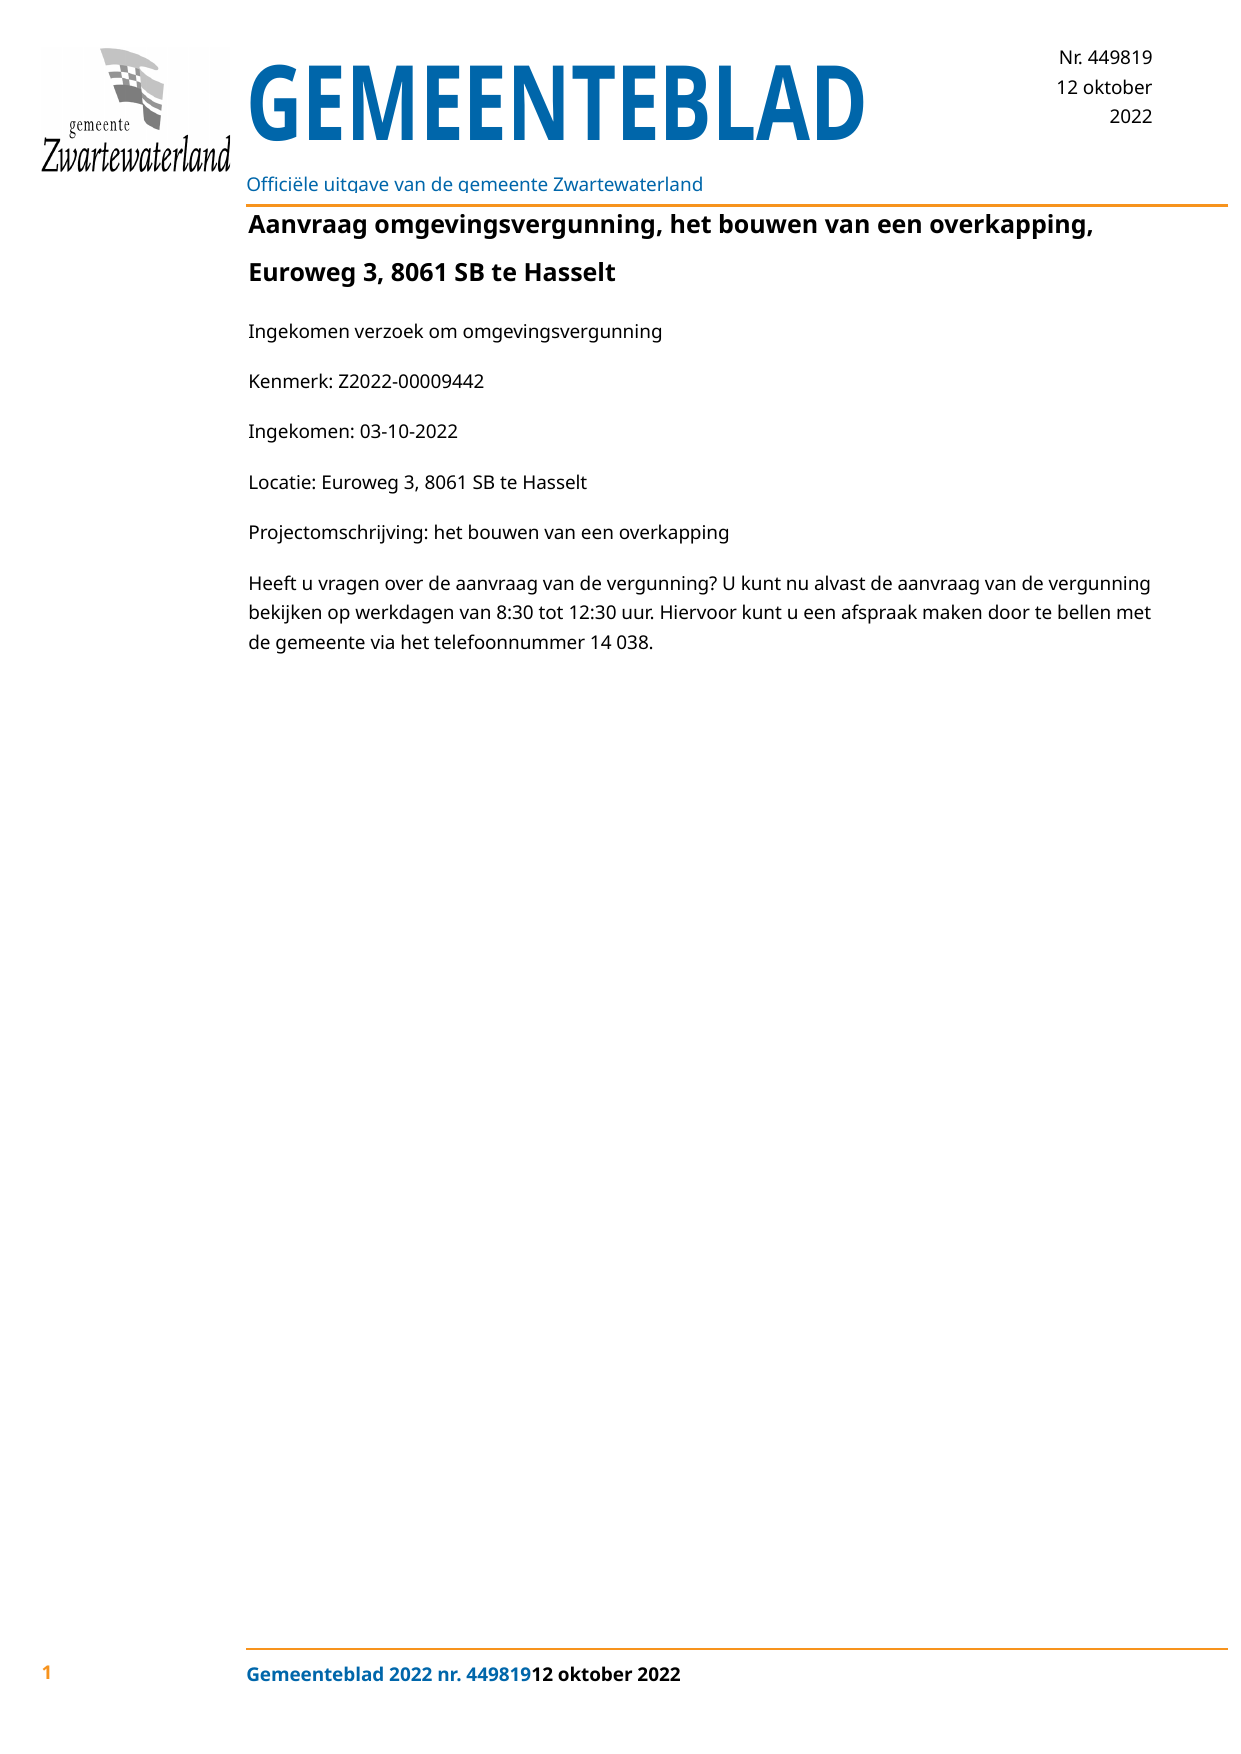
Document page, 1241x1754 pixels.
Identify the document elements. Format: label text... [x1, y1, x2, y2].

text Aanvraag omgevingsvergunning, het bouwen van een overkapping, Euroweg 3, 8061 SB te Hasselt [248, 207, 1152, 288]
text Heeft u vragen over de aanvraag van de vergunning? U kunt nu alvast de aanvraag van de vergunning bekijken op werkdagen van 8:30 tot 12:30 uur. Hiervoor kunt u een afspraak maken door te bellen met de gemeente via het telefoonnummer 14 038. [248, 570, 1152, 655]
text Locatie: Euroweg 3, 8061 SB te Hasselt [248, 469, 1152, 495]
picture [41, 47, 231, 172]
text Projectomschrijving: het bouwen van een overkapping [248, 519, 1152, 545]
text Ingekomen verzoek om omgevingsvergunning [248, 318, 1152, 344]
text Ingekomen: 03-10-2022 [248, 419, 1152, 444]
text Kenmerk: Z2022-00009442 [248, 368, 1152, 394]
